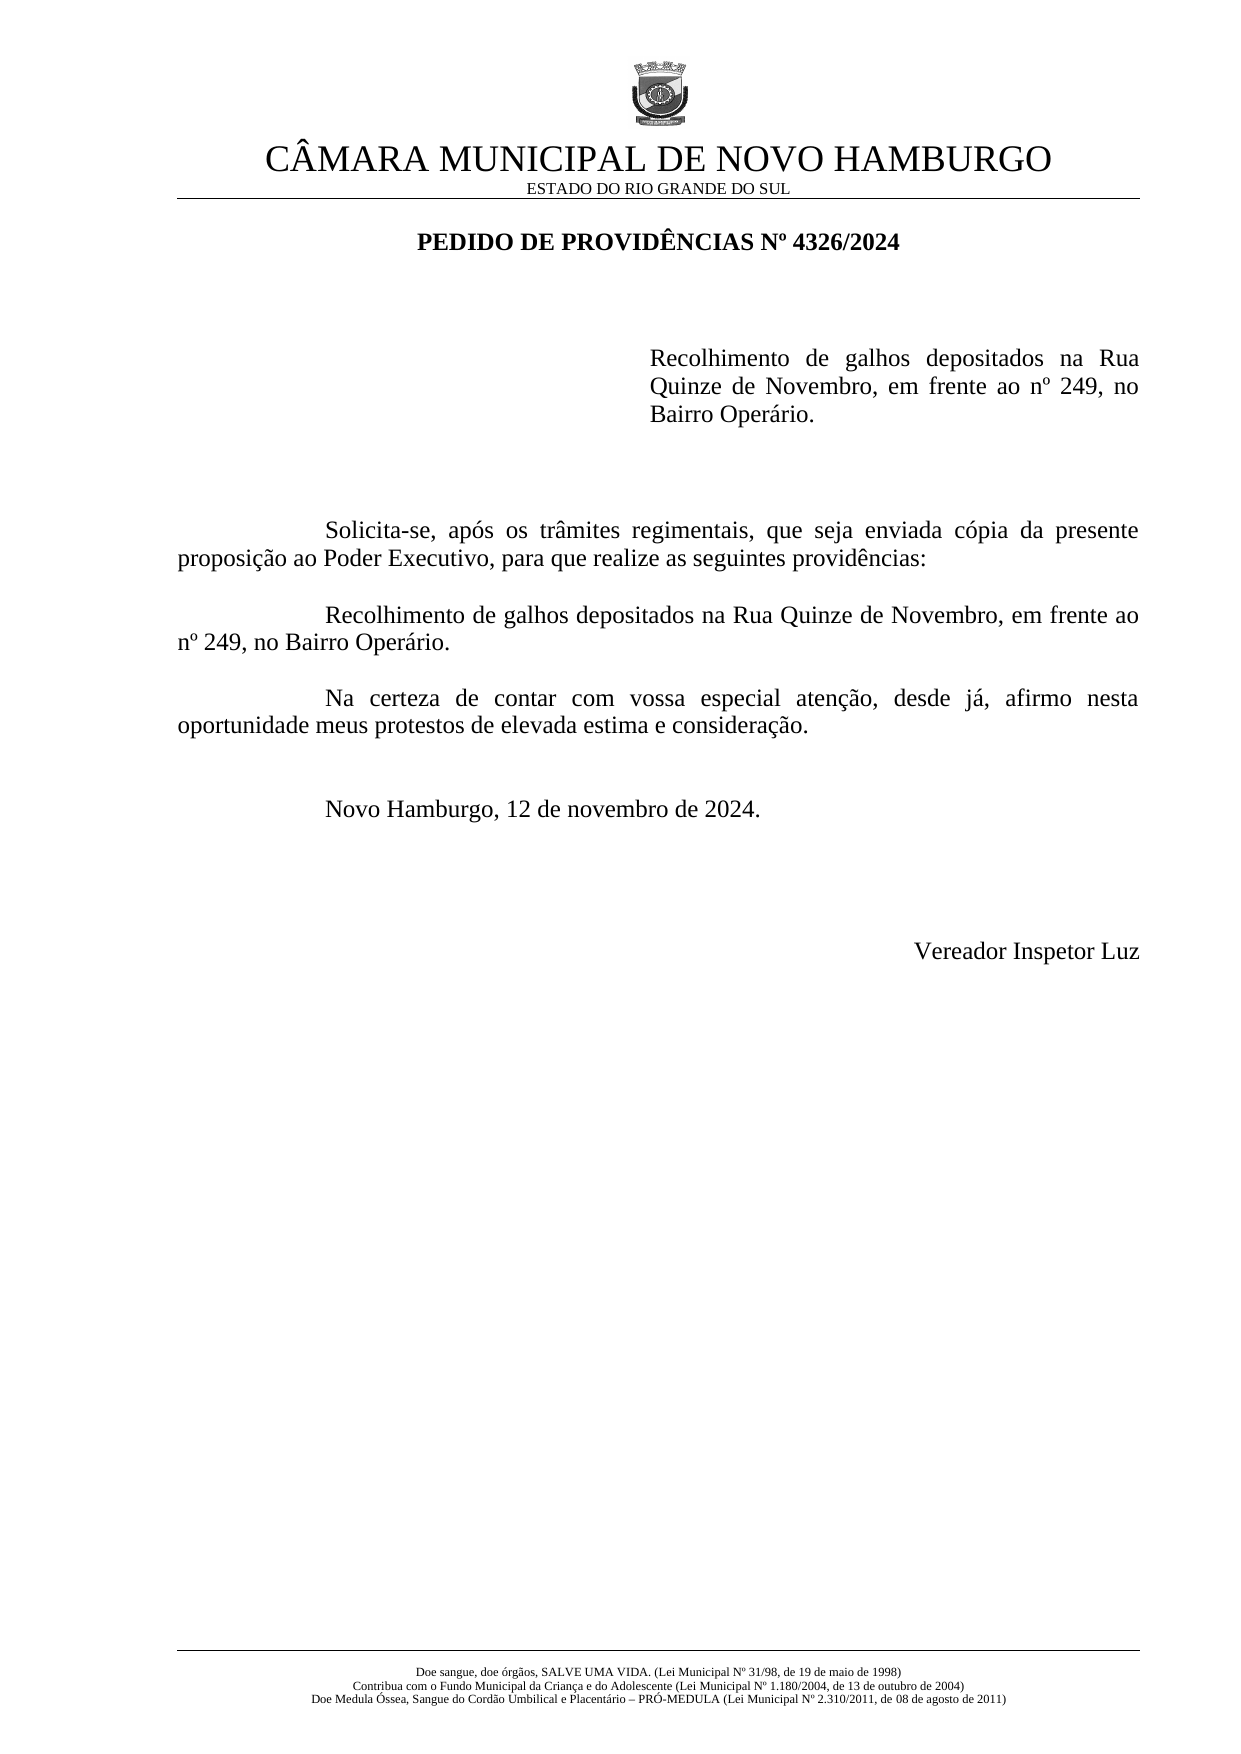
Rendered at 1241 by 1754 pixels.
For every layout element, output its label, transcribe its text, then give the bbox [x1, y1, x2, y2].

text Recolhimento de galhos depositados na Rua Quinze de Novembro, em frente ao nº 249, no Bairro Operário. [649, 344, 1140, 428]
text Vereador Inspetor Luz [177, 937, 1140, 964]
text Recolhimento de galhos depositados na Rua Quinze de Novembro, em frente ao nº 249, no Bairro Operário. [177, 601, 1140, 656]
text Solicita-se, após os trâmites regimentais, que seja enviada cópia da presente proposição ao Poder Executivo, para que realize as seguintes providências: [177, 516, 1140, 572]
text PEDIDO DE PROVIDÊNCIAS Nº 4326/2024 [177, 228, 1140, 256]
text Novo Hamburgo, 12 de novembro de 2024. [177, 795, 1140, 822]
text Na certeza de contar com vossa especial atenção, desde já, afirmo nesta oportunidade meus protestos de elevada estima e consideração. [177, 684, 1140, 739]
